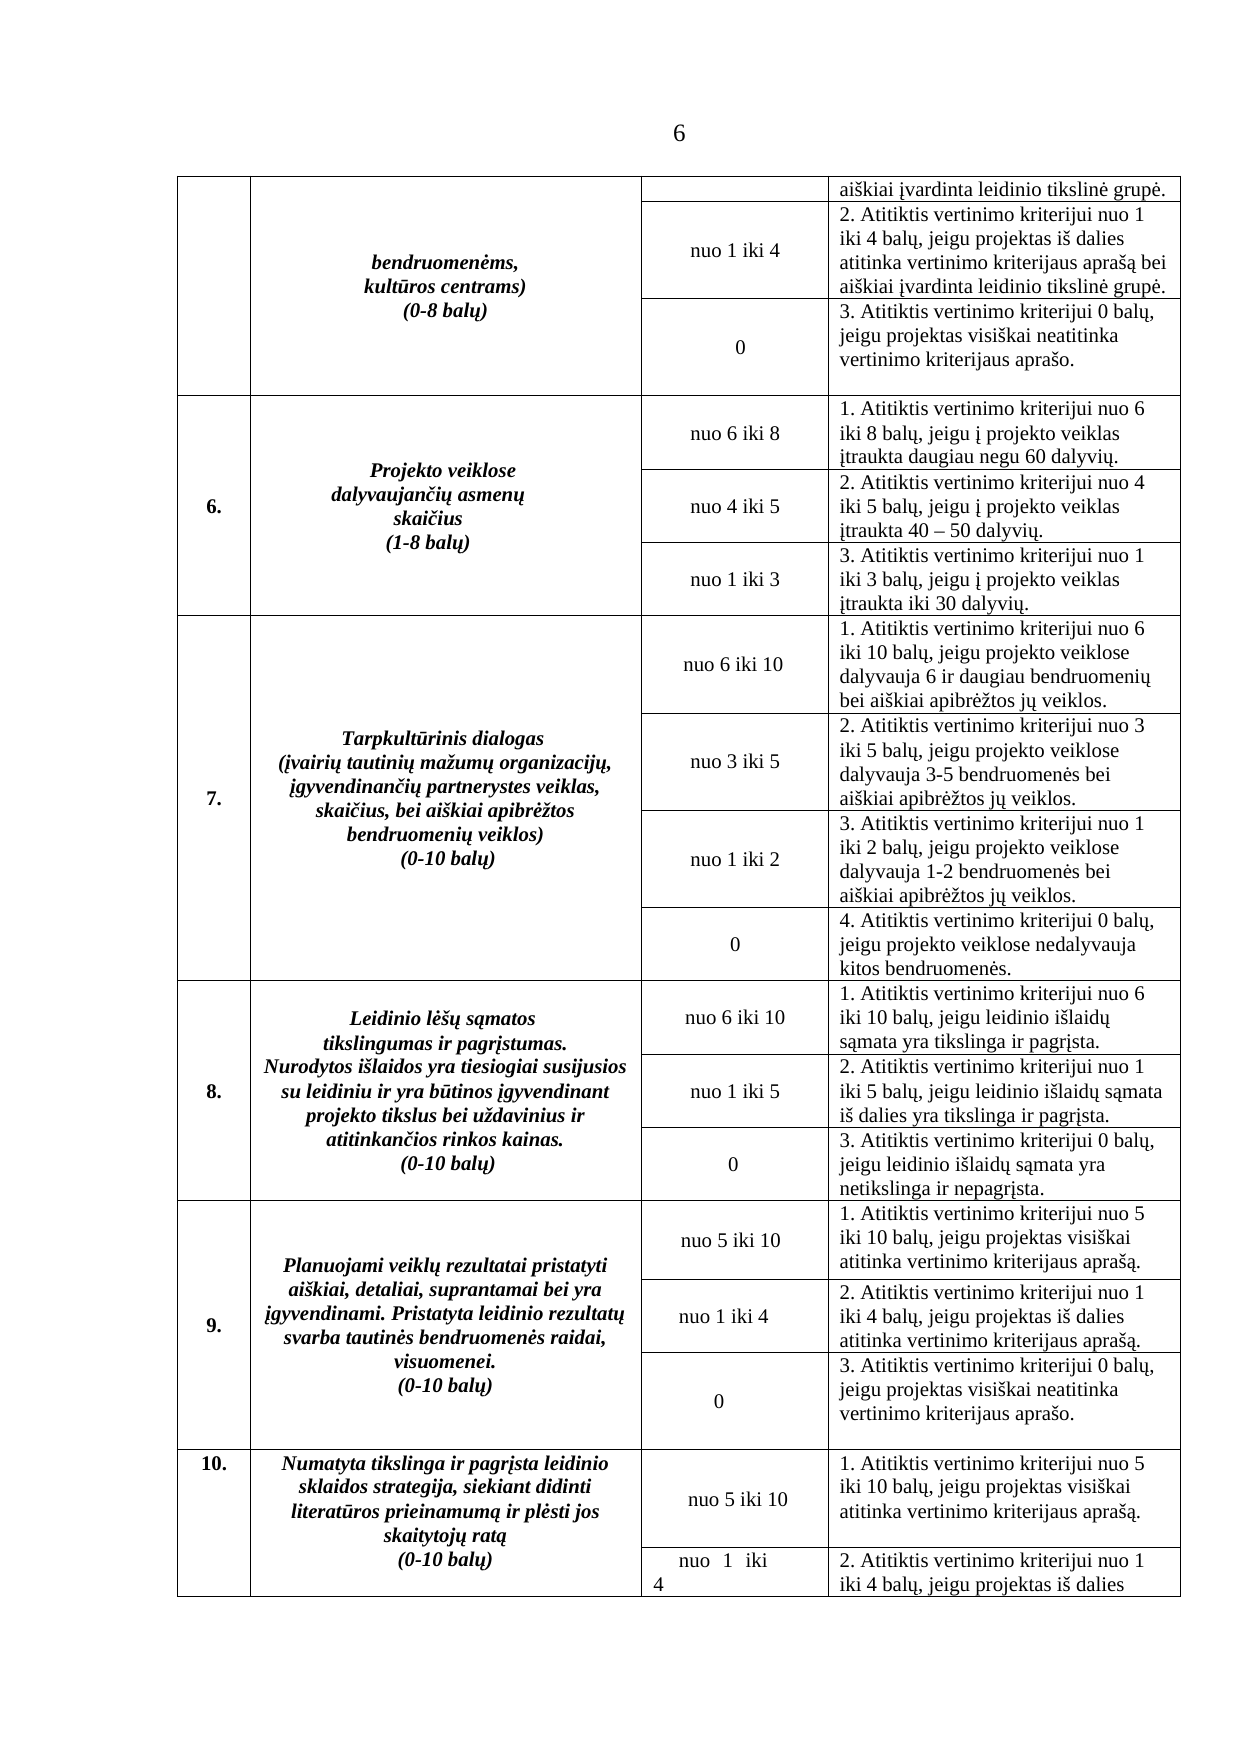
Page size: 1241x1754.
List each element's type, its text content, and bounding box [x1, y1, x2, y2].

table_cell 0 [642, 1353, 828, 1449]
table_cell 2. Atitiktis vertinimo kriterijui nuo 1 iki 5 balų, jeigu leidinio išlaidų sąmata iš dalies yra tikslinga ir pagrįsta. [829, 1055, 1180, 1127]
table_cell nuo 6 iki 10 [642, 981, 828, 1053]
table_cell bendruomenėms, kultūros centrams) (0-8 balų) [251, 177, 641, 395]
table_cell nuo 6 iki 10 [642, 616, 828, 712]
table_cell Tarpkultūrinis dialogas (įvairių tautinių mažumų organizacijų, įgyvendinančių partnerystes veiklas, skaičius, bei aiškiai apibrėžtos bendruomenių veiklos) (0-10 balų) [251, 616, 641, 980]
table_cell nuo 1 iki 3 [642, 543, 828, 615]
table_cell nuo 3 iki 5 [642, 714, 828, 810]
table_cell 1. Atitiktis vertinimo kriterijui nuo 6 iki 10 balų, jeigu leidinio išlaidų sąmata yra tikslinga ir pagrįsta. [829, 981, 1180, 1053]
table_cell 3. Atitiktis vertinimo kriterijui nuo 1 iki 3 balų, jeigu į projekto veiklas įtraukta iki 30 dalyvių. [829, 543, 1180, 615]
table_cell 2. Atitiktis vertinimo kriterijui nuo 1 iki 4 balų, jeigu projektas iš dalies atitinka vertinimo kriterijaus aprašą. [829, 1280, 1180, 1352]
table_cell 3. Atitiktis vertinimo kriterijui nuo 1 iki 2 balų, jeigu projekto veiklose dalyvauja 1-2 bendruomenės bei aiškiai apibrėžtos jų veiklos. [829, 811, 1180, 907]
table_cell 2. Atitiktis vertinimo kriterijui nuo 1 iki 4 balų, jeigu projektas iš dalies atitinka vertinimo kriterijaus aprašą bei aiškiai įvardinta leidinio tikslinė grupė. [829, 202, 1180, 298]
table_cell 8. [178, 981, 250, 1200]
table_cell nuo 6 iki 8 [642, 396, 828, 469]
table_cell 1. Atitiktis vertinimo kriterijui nuo 5 iki 10 balų, jeigu projektas visiškai atitinka vertinimo kriterijaus aprašą. [829, 1450, 1180, 1547]
table_cell [642, 177, 828, 201]
table_cell 3. Atitiktis vertinimo kriterijui 0 balų, jeigu projektas visiškai neatitinka vertinimo kriterijaus aprašo. [829, 1353, 1180, 1449]
table_cell nuo 1 iki 2 [642, 811, 828, 907]
table_cell Planuojami veiklų rezultatai pristatyti aiškiai, detaliai, suprantamai bei yra įgyvendinami. Pristatyta leidinio rezultatų svarba tautinės bendruomenės raidai, visuomenei. (0-10 balų) [251, 1201, 641, 1449]
table_cell 1. Atitiktis vertinimo kriterijui nuo 6 iki 8 balų, jeigu į projekto veiklas įtraukta daugiau negu 60 dalyvių. [829, 396, 1180, 469]
table_cell nuo 1 iki 4 [642, 202, 828, 298]
table_cell Leidinio lėšų sąmatos tikslingumas ir pagrįstumas. Nurodytos išlaidos yra tiesiogiai susijusios su leidiniu ir yra būtinos įgyvendinant projekto tikslus bei uždavinius ir atitinkančios rinkos kainas. (0-10 balų) [251, 981, 641, 1200]
table_cell nuo 5 iki 10 [642, 1201, 828, 1279]
table_cell nuo 1 iki 4 [642, 1548, 828, 1596]
table_cell 6. [178, 396, 250, 615]
table_cell nuo 1 iki 5 [642, 1055, 828, 1127]
table_cell 1. Atitiktis vertinimo kriterijui nuo 6 iki 10 balų, jeigu projekto veiklose dalyvauja 6 ir daugiau bendruomenių bei aiškiai apibrėžtos jų veiklos. [829, 616, 1180, 712]
table_cell nuo 5 iki 10 [642, 1450, 828, 1547]
table_cell 7. [178, 616, 250, 980]
table_cell Projekto veiklose dalyvaujančių asmenų skaičius (1-8 balų) [251, 396, 641, 615]
table_cell aiškiai įvardinta leidinio tikslinė grupė. [829, 177, 1180, 201]
table_cell 10. [178, 1450, 250, 1596]
table_cell 0 [642, 299, 828, 395]
table_cell [178, 177, 250, 395]
table_cell 4. Atitiktis vertinimo kriterijui 0 balų, jeigu projekto veiklose nedalyvauja kitos bendruomenės. [829, 908, 1180, 980]
table_cell 2. Atitiktis vertinimo kriterijui nuo 4 iki 5 balų, jeigu į projekto veiklas įtraukta 40 – 50 dalyvių. [829, 470, 1180, 542]
table_cell 3. Atitiktis vertinimo kriterijui 0 balų, jeigu projektas visiškai neatitinka vertinimo kriterijaus aprašo. [829, 299, 1180, 395]
table_cell 2. Atitiktis vertinimo kriterijui nuo 3 iki 5 balų, jeigu projekto veiklose dalyvauja 3-5 bendruomenės bei aiškiai apibrėžtos jų veiklos. [829, 714, 1180, 810]
table_cell 0 [642, 908, 828, 980]
table_cell nuo 1 iki 4 [642, 1280, 828, 1352]
table_cell nuo 4 iki 5 [642, 470, 828, 542]
table_cell Numatyta tikslinga ir pagrįsta leidinio sklaidos strategija, siekiant didinti literatūros prieinamumą ir plėsti jos skaitytojų ratą (0-10 balų) [251, 1450, 641, 1596]
table_cell 9. [178, 1201, 250, 1449]
table_cell 3. Atitiktis vertinimo kriterijui 0 balų, jeigu leidinio išlaidų sąmata yra netikslinga ir nepagrįsta. [829, 1128, 1180, 1200]
table_cell 2. Atitiktis vertinimo kriterijui nuo 1 iki 4 balų, jeigu projektas iš dalies [829, 1548, 1180, 1596]
table_cell 1. Atitiktis vertinimo kriterijui nuo 5 iki 10 balų, jeigu projektas visiškai atitinka vertinimo kriterijaus aprašą. [829, 1201, 1180, 1279]
table_cell 0 [642, 1128, 828, 1200]
